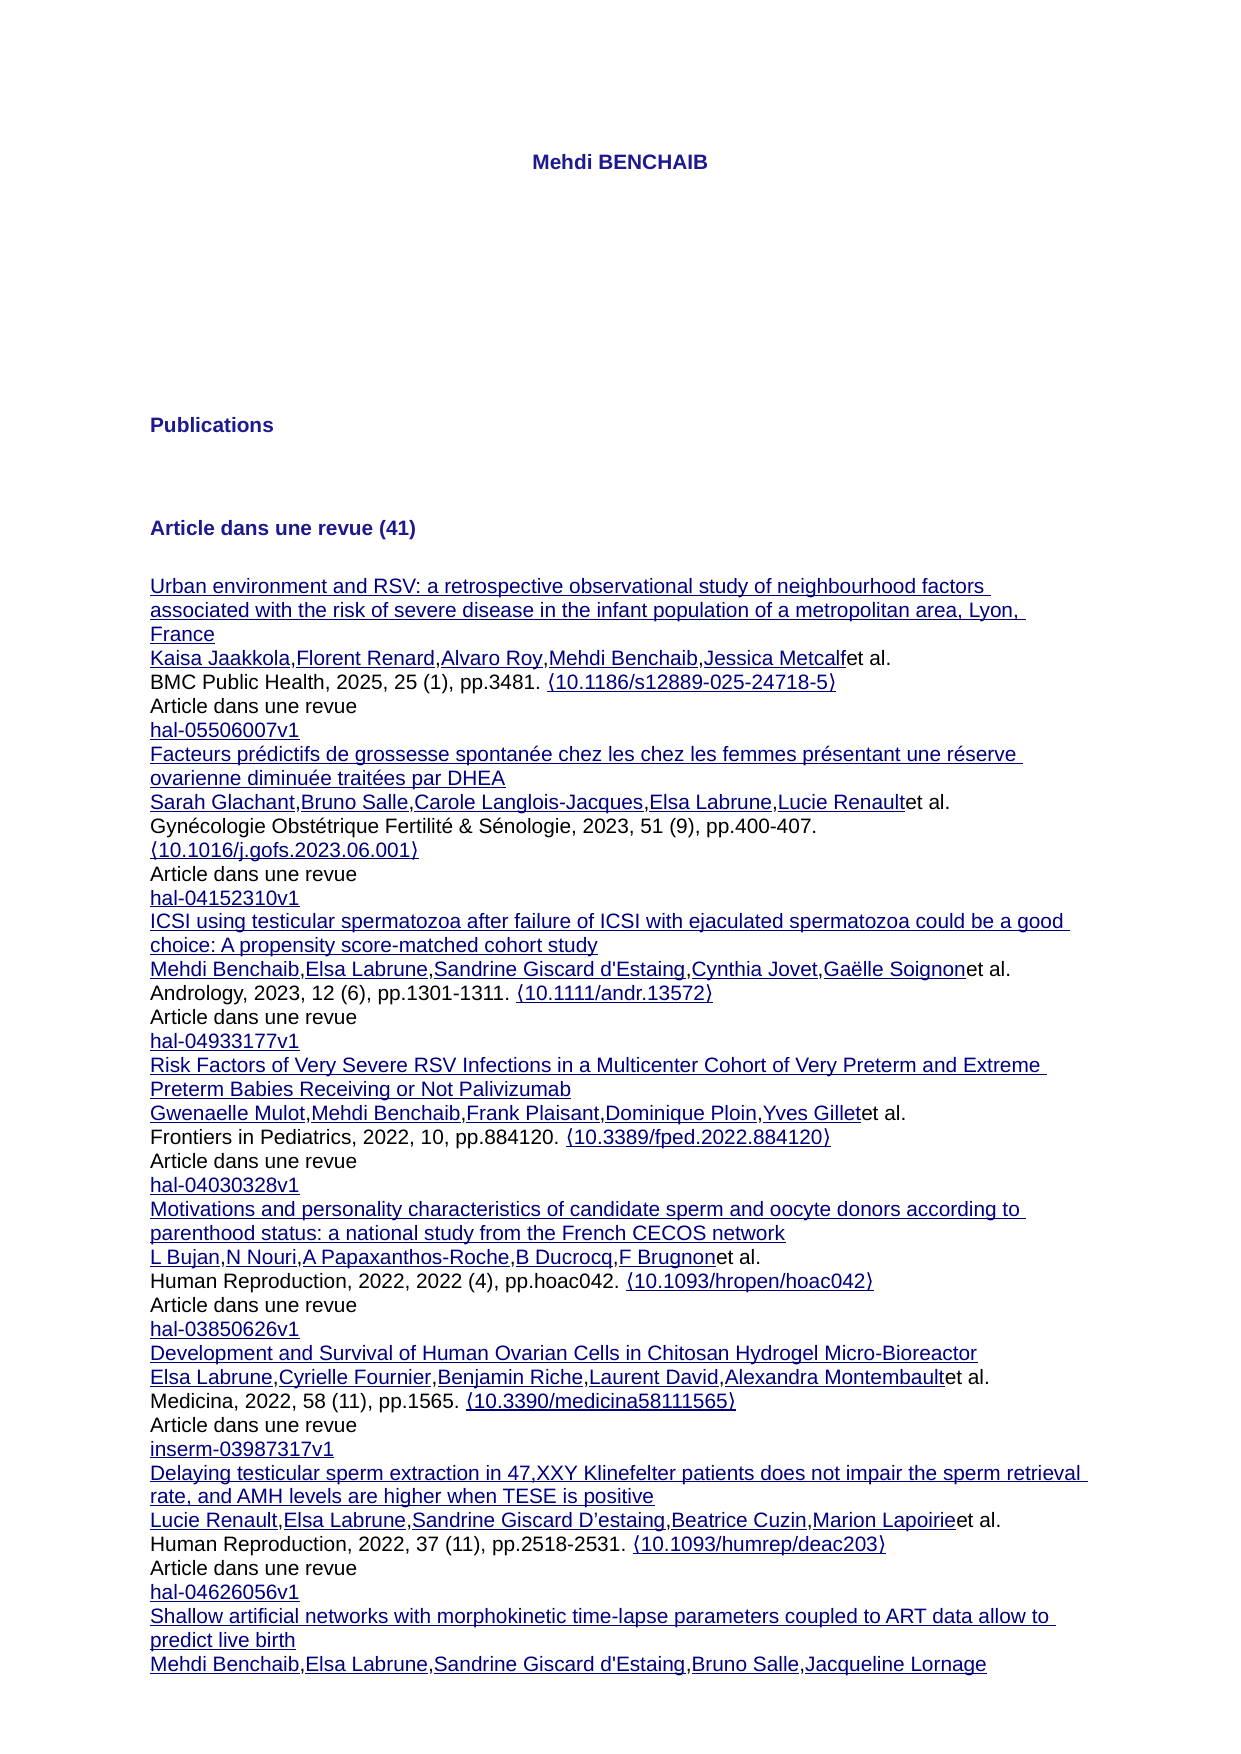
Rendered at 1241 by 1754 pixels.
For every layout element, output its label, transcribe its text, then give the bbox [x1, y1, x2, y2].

table_cell Risk Factors of Very Severe RSV Infections in a Multicenter Cohort of Very Preterm and Extreme Preterm Babies Receiving or Not Palivizumab Gwenaelle Mulot,Mehdi Benchaib,Frank Plaisant,Dominique Ploin,Yves Gilletet al. Frontiers in Pediatrics, 2022, 10, pp.884120. ⟨10.3389/fped.2022.884120⟩ Article dans une revue hal-04030328v1 [150, 1053, 1090, 1197]
subtitle Article dans une revue (41) [150, 516, 1090, 539]
table_cell ICSI using testicular spermatozoa after failure of ICSI with ejaculated spermatozoa could be a good choice: A propensity score‐matched cohort study Mehdi Benchaib,Elsa Labrune,Sandrine Giscard d'Estaing,Cynthia Jovet,Gaëlle Soignonet al. Andrology, 2023, 12 (6), pp.1301-1311. ⟨10.1111/andr.13572⟩ Article dans une revue hal-04933177v1 [150, 909, 1090, 1053]
table_cell Facteurs prédictifs de grossesse spontanée chez les chez les femmes présentant une réserve ovarienne diminuée traitées par DHEA Sarah Glachant,Bruno Salle,Carole Langlois-Jacques,Elsa Labrune,Lucie Renaultet al. Gynécologie Obstétrique Fertilité & Sénologie, 2023, 51 (9), pp.400-407. ⟨10.1016/j.gofs.2023.06.001⟩ Article dans une revue hal-04152310v1 [150, 742, 1090, 909]
subtitle Mehdi BENCHAIB [150, 150, 1090, 174]
table_header Urban environment and RSV: a retrospective observational study of neighbourhood factors associated with the risk of severe disease in the infant population of a metropolitan area, Lyon, France Kaisa Jaakkola,Florent Renard,Alvaro Roy,Mehdi Benchaib,Jessica Metcalfet al. BMC Public Health, 2025, 25 (1), pp.3481. ⟨10.1186/s12889-025-24718-5⟩ Article dans une revue hal-05506007v1 [150, 574, 1090, 742]
table_cell Delaying testicular sperm extraction in 47,XXY Klinefelter patients does not impair the sperm retrieval rate, and AMH levels are higher when TESE is positive Lucie Renault,Elsa Labrune,Sandrine Giscard D’estaing,Beatrice Cuzin,Marion Lapoirieet al. Human Reproduction, 2022, 37 (11), pp.2518-2531. ⟨10.1093/humrep/deac203⟩ Article dans une revue hal-04626056v1 [150, 1460, 1090, 1604]
table_cell Motivations and personality characteristics of candidate sperm and oocyte donors according to parenthood status: a national study from the French CECOS network L Bujan,N Nouri,A Papaxanthos-Roche,B Ducrocq,F Brugnonet al. Human Reproduction, 2022, 2022 (4), pp.hoac042. ⟨10.1093/hropen/hoac042⟩ Article dans une revue hal-03850626v1 [150, 1197, 1090, 1341]
table_cell Shallow artificial networks with morphokinetic time‐lapse parameters coupled to ART data allow to predict live birth Mehdi Benchaib,Elsa Labrune,Sandrine Giscard d'Estaing,Bruno Salle,Jacqueline Lornage [150, 1604, 1090, 1676]
table_cell Development and Survival of Human Ovarian Cells in Chitosan Hydrogel Micro-Bioreactor Elsa Labrune,Cyrielle Fournier,Benjamin Riche,Laurent David,Alexandra Montembaultet al. Medicina, 2022, 58 (11), pp.1565. ⟨10.3390/medicina58111565⟩ Article dans une revue inserm-03987317v1 [150, 1341, 1090, 1460]
subtitle Publications [150, 412, 1090, 436]
